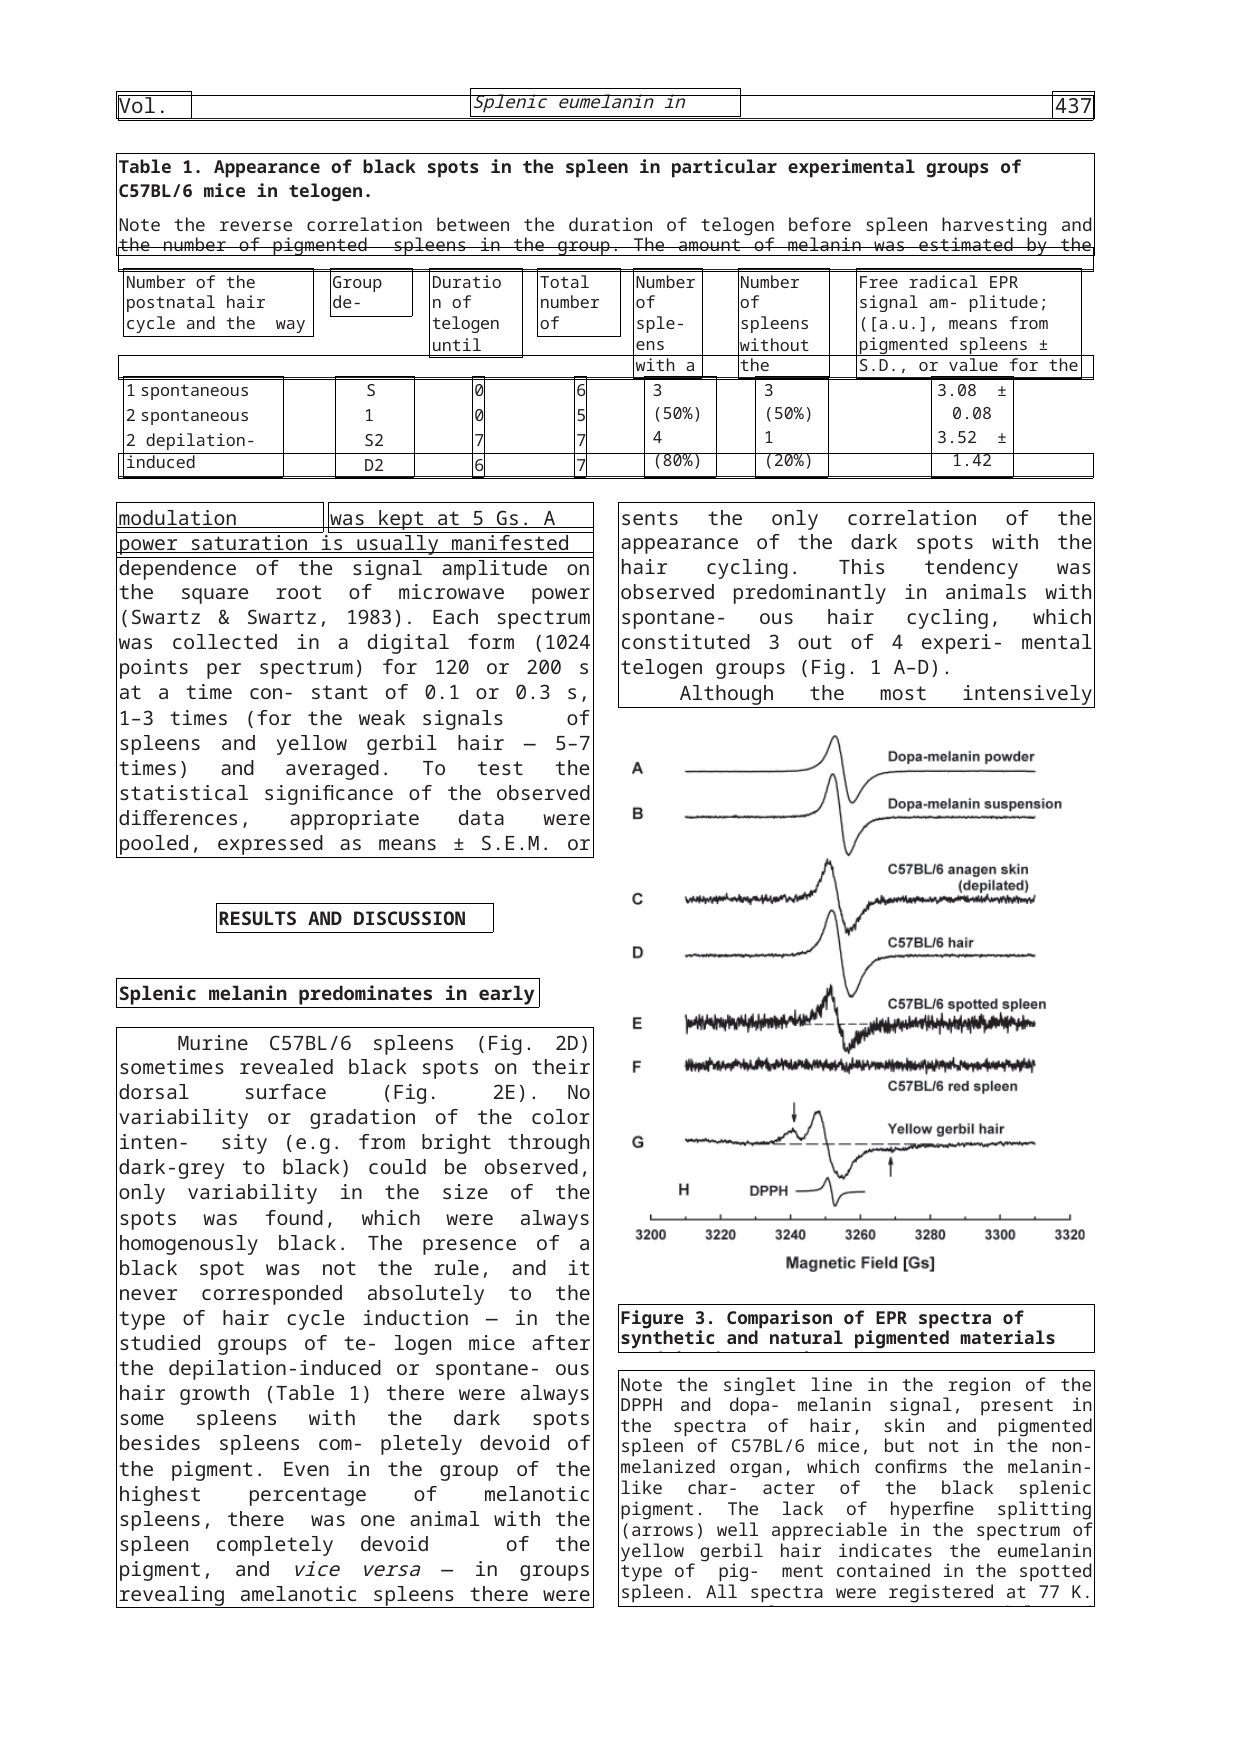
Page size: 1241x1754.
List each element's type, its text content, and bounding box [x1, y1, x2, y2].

text Table 1. Appearance of black spots in the spleen in particular experimental groups of C57BL/6 mice in telogen. [118, 154, 1094, 203]
text Number of spleens [739, 272, 815, 334]
text power saturation is usually manifested by a linear [118, 529, 592, 552]
text Although the most intensively pigmented spleen (of the highest amplitude of the free radi- cal EPR signal, i.e. 5.675 a.u.) was found in the S2 [620, 681, 1093, 707]
text 1.42 [932, 454, 1013, 472]
text induced [126, 454, 283, 474]
text 3 (50%) [652, 380, 716, 424]
text Vol. 52 [119, 96, 191, 118]
text RESULTS AND DISCUSSION [218, 905, 493, 930]
text Splenic eumelanin in C57BL/6 mice [472, 96, 740, 116]
text 0 [474, 380, 484, 401]
text Murine C57BL/6 spleens (Fig. 2D) sometimes revealed black spots on their dorsal surface (Fig. 2E). No variability or gradation of the color inten- sity (e.g. from bright through dark-grey to black) could be observed, only variability in the size of the spots was found, which were always homogenously black. The presence of a black spot was not the rule, and it never corresponded absolutely to the type of hair cycle induction — in the studied groups of te- logen mice after the depilation-induced or spontane- ous hair growth (Table 1) there were always some spleens with the dark spots besides spleens com- pletely devoid of the pigment. Even in the group of the highest percentage of melanotic spleens, there was one animal with the spleen completely devoid of the pigment, and vice versa — in groups revealing amelanotic spleens there were single animals with melanotic spleen. Nevertheless, spleens from mice which had just entered telogen (Group S1, S2, see Fig. 1A, C) revealed more frequently the presence of melanin (Table 1) than those from mice which had already been in telogen for several days (Group D2, S2(longer) — Fig. 1B, D). This observation repre- [118, 1030, 591, 1607]
picture [631, 734, 1085, 1272]
text 1 [763, 426, 828, 453]
text without the black spots (%) [739, 334, 827, 355]
text Number of sple- ens with a black spot (%) [635, 272, 700, 355]
text 437 [1054, 96, 1093, 118]
text dependence of the signal amplitude on the square root of microwave power (Swartz & Swartz, 1983). Each spectrum was collected in a digital form (1024 points per spectrum) for 120 or 200 s at a time con- stant of 0.1 or 0.3 s, 1–3 times (for the weak signals of spleens and yellow gerbil hair — 5–7 times) and averaged. To test the statistical signiﬁcance of the observed diﬀerences, appropriate data were pooled, expressed as means ± S.E.M. or means ± S.D., and compared by two-tailed, independent Student’s t- test for populations of equal- and non-equal varia- tions, which was tested using the F test. [118, 555, 591, 857]
text 4 [652, 426, 716, 453]
text D2 [364, 454, 385, 476]
text 3.52 ± [932, 426, 1013, 453]
text 7 [576, 454, 586, 476]
text Duration of telogen [432, 272, 511, 334]
text Figure 3. Comparison of EPR spectra of synthetic and natural pigmented materials used in the experiments. [620, 1308, 1094, 1352]
text 2 depilation- [126, 428, 283, 453]
text 0 [474, 403, 484, 426]
text Total number of spleens [539, 272, 618, 336]
text sents the only correlation of the appearance of the dark spots with the hair cycling. This tendency was observed predominantly in animals with spontane- ous hair cycling, which constituted 3 out of 4 experi- mental telogen groups (Fig. 1 A–D). [620, 505, 1093, 681]
text 6 [576, 380, 586, 401]
text (20%) [763, 454, 828, 472]
text 3.08 ± 0.08 [932, 380, 1013, 424]
text S1 S2 [364, 380, 385, 453]
text 5 [576, 403, 586, 426]
list spontaneous [126, 380, 283, 401]
text 7 [474, 428, 484, 451]
text was kept at 5 Gs. A lack of [330, 504, 592, 527]
text Splenic melanin predominates in early telogen [118, 980, 539, 1007]
text Free radical EPR signal am- plitude; ([a.u.], means from pigmented spleens ± S.D., or value for the only pigmented spleen in a group) [858, 272, 1081, 355]
text without the black spots (%) [739, 356, 827, 378]
text until harve- sting (day) [432, 334, 522, 355]
text modulation amplitude [118, 504, 322, 527]
text Number of the postnatal hair cycle and the way of its induction [126, 272, 311, 336]
text 3 (50%) [763, 380, 828, 424]
text Note the reverse correlation between the duration of telogen before spleen harvesting and the number of pigmented spleens in the group. The amount of melanin was estimated by the amplitude of the melanin EPR signal. Parameters of assay performed at 77 K: see Materials and Methods, receiver gain: 400 000. [118, 215, 1093, 247]
list spontaneous [126, 403, 283, 426]
text 7 [576, 428, 586, 451]
text Splenic eumelanin in C57BL/6 mice [472, 90, 740, 95]
text (80%) [652, 454, 716, 472]
text 6 [474, 454, 484, 476]
text Note the singlet line in the region of the DPPH and dopa- melanin signal, present in the spectra of hair, skin and pigmented spleen of C57BL/6 mice, but not in the non- melanized organ, which conﬁrms the melanin-like char- acter of the black splenic pigment. The lack of hyperﬁne splitting (arrows) well appreciable in the spectrum of yellow gerbil hair indicates the eumelanin type of pig- ment contained in the spotted spleen. All spectra were registered at 77 K. Parameters of assay: see Material and Methods. Receiver gains: A — 40 000, B —300 000, C — [620, 1375, 1093, 1606]
text Number of sple- ens with a black spot (%) [635, 356, 700, 378]
text Group de- signation [332, 272, 410, 316]
text Free radical EPR signal am- plitude; ([a.u.], means from pigmented spleens ± S.D., or value for the only pigmented spleen in a group) [858, 356, 1081, 378]
